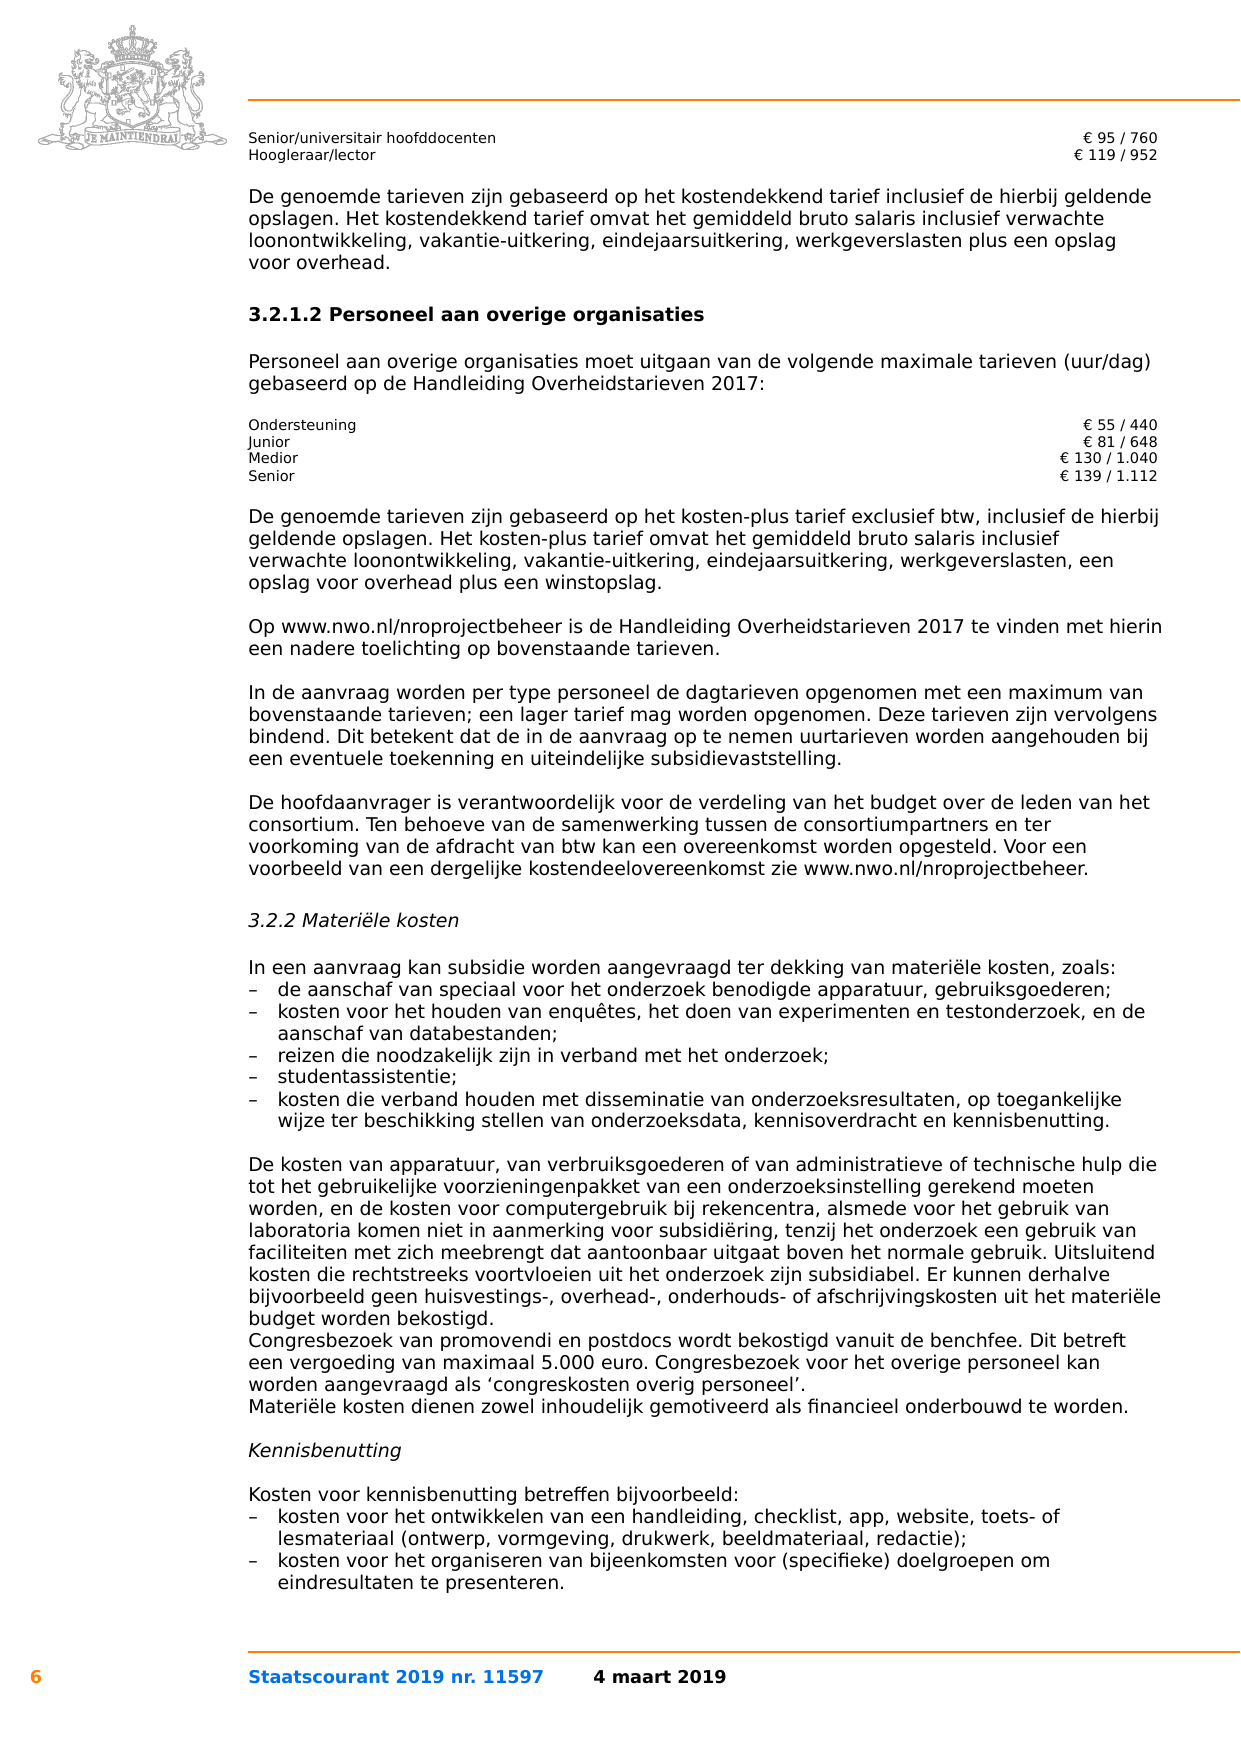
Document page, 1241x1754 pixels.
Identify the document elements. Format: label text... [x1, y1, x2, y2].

table_cell Junior [248, 434, 711, 450]
text In de aanvraag worden per type personeel de dagtarieven opgenomen met een maximum van bovenstaande tarieven; een lager tarief mag worden opgenomen. Deze tarieven zijn vervolgens bindend. Dit betekent dat de in de aanvraag op te nemen uurtarieven worden aangehouden bij een eventuele toekenning en uiteindelijke subsidievaststelling. [248, 682, 1163, 770]
table_cell Hoogleraar/lector [248, 147, 887, 164]
text – kosten voor het organiseren van bijeenkomsten voor (specifieke) doelgroepen om eindresultaten te presenteren. [248, 1550, 1163, 1594]
text – studentassistentie; [248, 1066, 1163, 1088]
text – reizen die noodzakelijk zijn in verband met het onderzoek; [248, 1044, 1163, 1066]
table_cell € 139 / 1.112 [711, 468, 1163, 484]
subtitle Kennisbenutting [248, 1440, 1163, 1462]
table_cell € 95 / 760 [887, 130, 1163, 147]
text In een aanvraag kan subsidie worden aangevraagd ter dekking van materiële kosten, zoals: [248, 957, 1163, 978]
table_cell Senior [248, 468, 711, 484]
text De genoemde tarieven zijn gebaseerd op het kostendekkend tarief inclusief de hierbij geldende opslagen. Het kostendekkend tarief omvat het gemiddeld bruto salaris inclusief verwachte loonontwikkeling, vakantie-uitkering, eindejaarsuitkering, werkgeverslasten plus een opslag voor overhead. [248, 186, 1163, 274]
table_cell € 81 / 648 [711, 434, 1163, 450]
table_cell Senior/universitair hoofddocenten [248, 130, 887, 147]
table_header Ondersteuning [248, 416, 711, 433]
subtitle 3.2.2 Materiële kosten [248, 909, 1163, 932]
text – kosten die verband houden met disseminatie van onderzoeksresultaten, op toegankelijke wijze ter beschikking stellen van onderzoeksdata, kennisoverdracht en kennisbenutting. [248, 1088, 1163, 1132]
text De kosten van apparatuur, van verbruiksgoederen of van administratieve of technische hulp die tot het gebruikelijke voorzieningenpakket van een onderzoeksinstelling gerekend moeten worden, en de kosten voor computergebruik bij rekencentra, alsmede voor het gebruik van laboratoria komen niet in aanmerking voor subsidiëring, tenzij het onderzoek een gebruik van faciliteiten met zich meebrengt dat aantoonbaar uitgaat boven het normale gebruik. Uitsluitend kosten die rechtstreeks voortvloeien uit het onderzoek zijn subsidiabel. Er kunnen derhalve bijvoorbeeld geen huisvestings-, overhead-, onderhouds- of afschrijvingskosten uit het materiële budget worden bekostigd. [248, 1154, 1163, 1330]
table_header € 55 / 440 [711, 416, 1163, 433]
text Congresbezoek van promovendi en postdocs wordt bekostigd vanuit de benchfee. Dit betreft een vergoeding van maximaal 5.000 euro. Congresbezoek voor het overige personeel kan worden aangevraagd als ‘congreskosten overig personeel’. [248, 1330, 1163, 1396]
text De genoemde tarieven zijn gebaseerd op het kosten-plus tarief exclusief btw, inclusief de hierbij geldende opslagen. Het kosten-plus tarief omvat het gemiddeld bruto salaris inclusief verwachte loonontwikkeling, vakantie-uitkering, eindejaarsuitkering, werkgeverslasten, een opslag voor overhead plus een winstopslag. [248, 506, 1163, 594]
text Personeel aan overige organisaties moet uitgaan van de volgende maximale tarieven (uur/dag) gebaseerd op de Handleiding Overheidstarieven 2017: [248, 351, 1163, 394]
text – de aanschaf van speciaal voor het onderzoek benodigde apparatuur, gebruiksgoederen; [248, 978, 1163, 1001]
table_cell € 130 / 1.040 [711, 450, 1163, 467]
text De hoofdaanvrager is verantwoordelijk voor de verdeling van het budget over de leden van het consortium. Ten behoeve van de samenwerking tussen de consortiumpartners en ter voorkoming van de afdracht van btw kan een overeenkomst worden opgesteld. Voor een voorbeeld van een dergelijke kostendeelovereenkomst zie www.nwo.nl/nroprojectbeheer. [248, 792, 1163, 879]
subtitle 3.2.1.2 Personeel aan overige organisaties [248, 304, 1163, 326]
table_cell Medior [248, 450, 711, 467]
text – kosten voor het houden van enquêtes, het doen van experimenten en testonderzoek, en de aanschaf van databestanden; [248, 1001, 1163, 1044]
text – kosten voor het ontwikkelen van een handleiding, checklist, app, website, toets- of lesmateriaal (ontwerp, vormgeving, drukwerk, beeldmateriaal, redactie); [248, 1506, 1163, 1550]
text Op www.nwo.nl/nroprojectbeheer is de Handleiding Overheidstarieven 2017 te vinden met hierin een nadere toelichting op bovenstaande tarieven. [248, 616, 1163, 660]
table_cell € 119 / 952 [887, 147, 1163, 164]
text Materiële kosten dienen zowel inhoudelijk gemotiveerd als financieel onderbouwd te worden. [248, 1396, 1163, 1418]
text Kosten voor kennisbenutting betreffen bijvoorbeeld: [248, 1484, 1163, 1506]
picture [38, 25, 227, 150]
